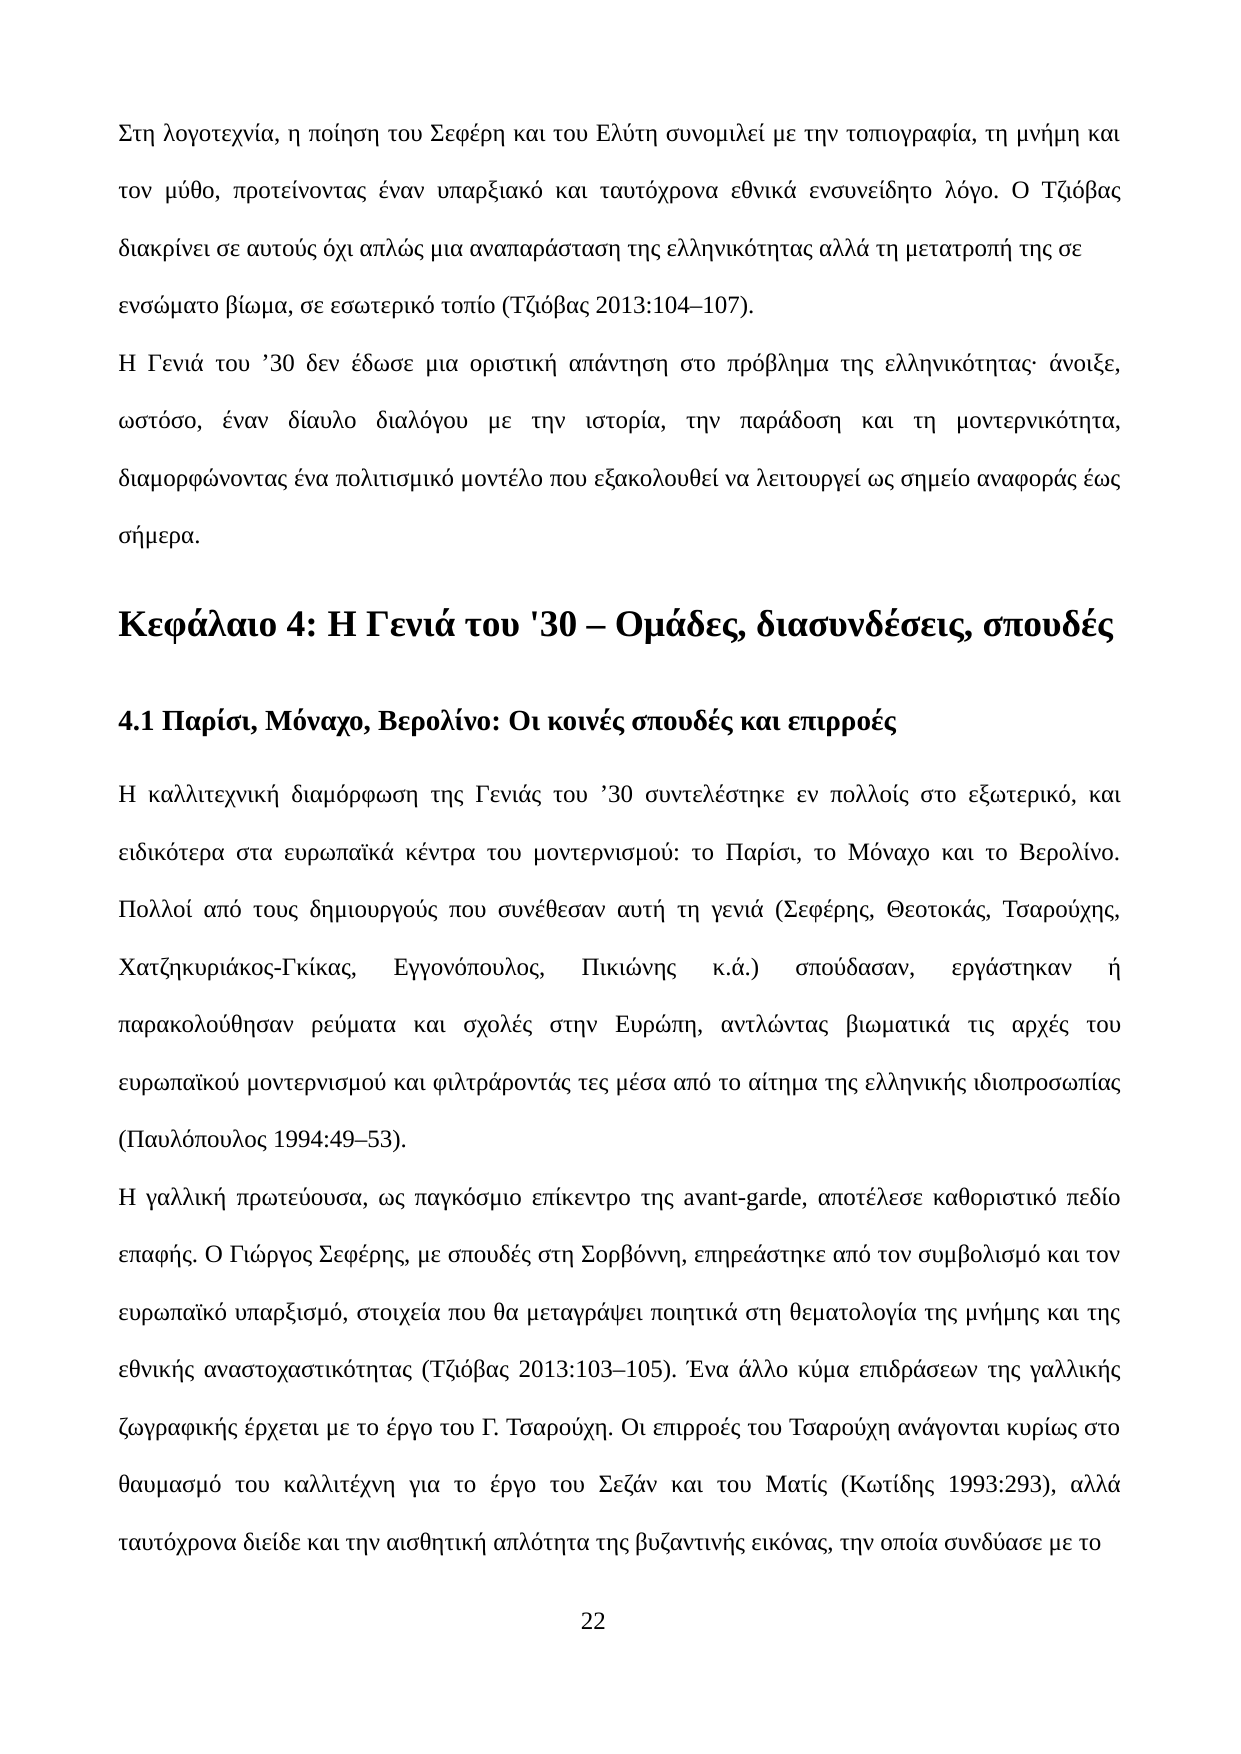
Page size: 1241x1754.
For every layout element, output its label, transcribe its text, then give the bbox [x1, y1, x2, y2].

text Η Γενιά του ’30 δεν έδωσε μια οριστική απάντηση στο πρόβλημα της ελληνικότητας· άνοιξε, ωστόσο, έναν δίαυλο διαλόγου με την ιστορία, την παράδοση και τη μοντερνικότητα, διαμορφώνοντας ένα πολιτισμικό μοντέλο που εξακολουθεί να λειτουργεί ως σημείο αναφοράς έως σήμερα. [118, 346, 1122, 549]
text Η καλλιτεχνική διαμόρφωση της Γενιάς του ’30 συντελέστηκε εν πολλοίς στο εξωτερικό, και ειδικότερα στα ευρωπαϊκά κέντρα του μοντερνισμού: το Παρίσι, το Μόναχο και το Βερολίνο. Πολλοί από τους δημιουργούς που συνέθεσαν αυτή τη γενιά (Σεφέρης, Θεοτοκάς, Τσαρούχης, Χατζηκυριάκος-Γκίκας, Εγγονόπουλος, Πικιώνης κ.ά.) σπούδασαν, εργάστηκαν ή παρακολούθησαν ρεύματα και σχολές στην Ευρώπη, αντλώντας βιωματικά τις αρχές του ευρωπαϊκού μοντερνισμού και φιλτράροντάς τες μέσα από το αίτημα της ελληνικής ιδιοπροσωπίας (Παυλόπουλος 1994:49–53). [118, 766, 1122, 1153]
text ενσώματο βίωμα, σε εσωτερικό τοπίο (Τζιόβας 2013:104–107). [118, 289, 1122, 319]
text Στη λογοτεχνία, η ποίηση του Σεφέρη και του Ελύτη συνομιλεί με την τοπιογραφία, τη μνήμη και τον μύθο, προτείνοντας έναν υπαρξιακό και ταυτόχρονα εθνικά ενσυνείδητο λόγο. Ο Τζιόβας διακρίνει σε αυτούς όχι απλώς μια αναπαράσταση της ελληνικότητας αλλά τη μετατροπή της σε [118, 118, 1122, 262]
subtitle 4.1 Παρίσι, Μόναχο, Βερολίνο: Οι κοινές σπουδές και επιρροές [118, 703, 1122, 737]
text Η γαλλική πρωτεύουσα, ως παγκόσμιο επίκεντρο της avant-garde, αποτέλεσε καθοριστικό πεδίο επαφής. Ο Γιώργος Σεφέρης, με σπουδές στη Σορβόννη, επηρεάστηκε από τον συμβολισμό και τον ευρωπαϊκό υπαρξισμό, στοιχεία που θα μεταγράψει ποιητικά στη θεματολογία της μνήμης και της εθνικής αναστοχαστικότητας (Τζιόβας 2013:103–105). Ένα άλλο κύμα επιδράσεων της γαλλικής ζωγραφικής έρχεται με το έργο του Γ. Τσαρούχη. Οι επιρροές του Τσαρούχη ανάγονται κυρίως στο θαυμασμό του καλλιτέχνη για το έργο του Σεζάν και του Ματίς (Κωτίδης 1993:293), αλλά ταυτόχρονα διείδε και την αισθητική απλότητα της βυζαντινής εικόνας, την οποία συνδύασε με το [118, 1180, 1122, 1556]
subtitle Κεφάλαιο 4: Η Γενιά του '30 – Ομάδες, διασυνδέσεις, σπουδές [118, 601, 1122, 644]
